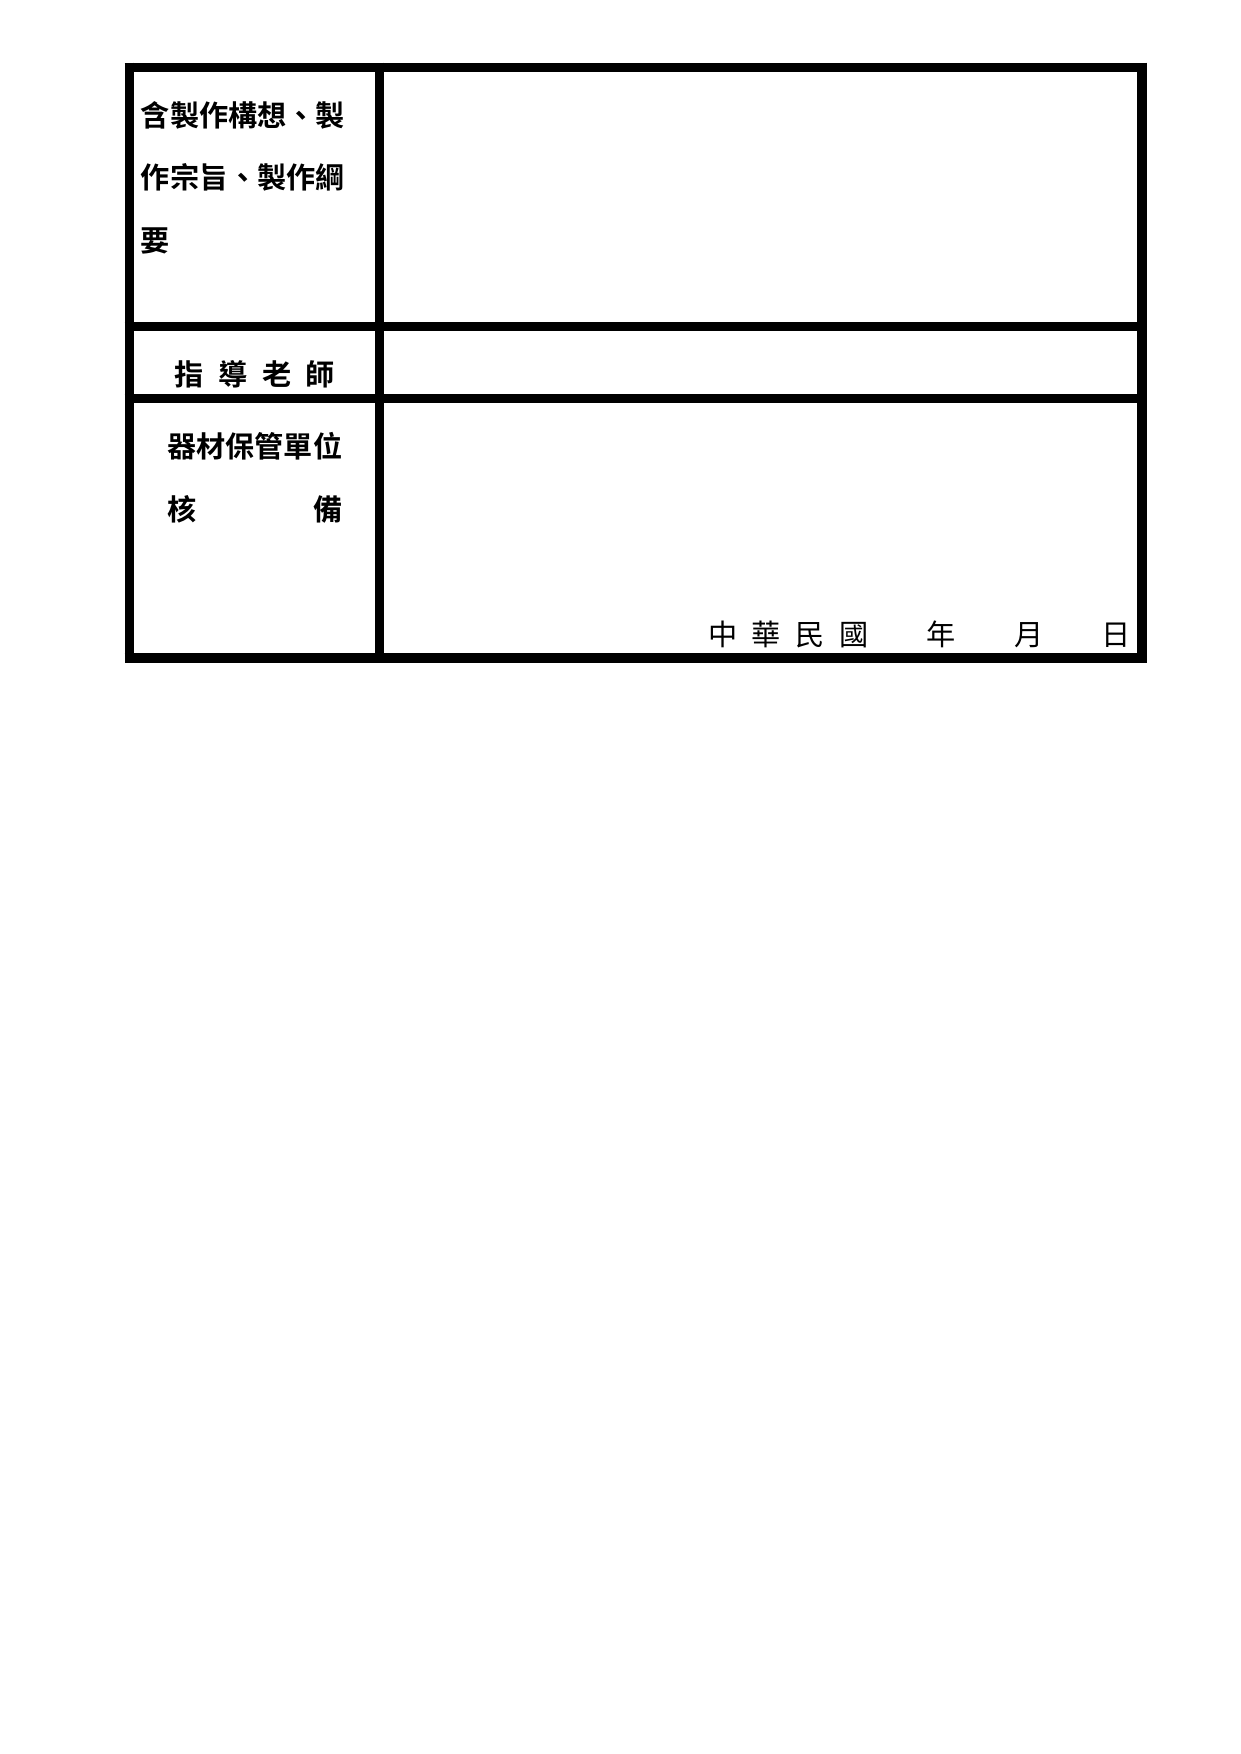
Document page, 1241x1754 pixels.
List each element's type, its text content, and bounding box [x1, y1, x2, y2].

table_cell 含製作構想、製作宗旨、製作綱要 [134, 72, 375, 322]
table_cell 器材保管單位 核 備 [134, 403, 375, 653]
table_cell [384, 331, 1137, 394]
table_cell 中 華 民 國 年 月 日 [384, 403, 1137, 653]
table_cell [384, 72, 1137, 322]
table_cell 指 導 老 師 [134, 331, 375, 394]
